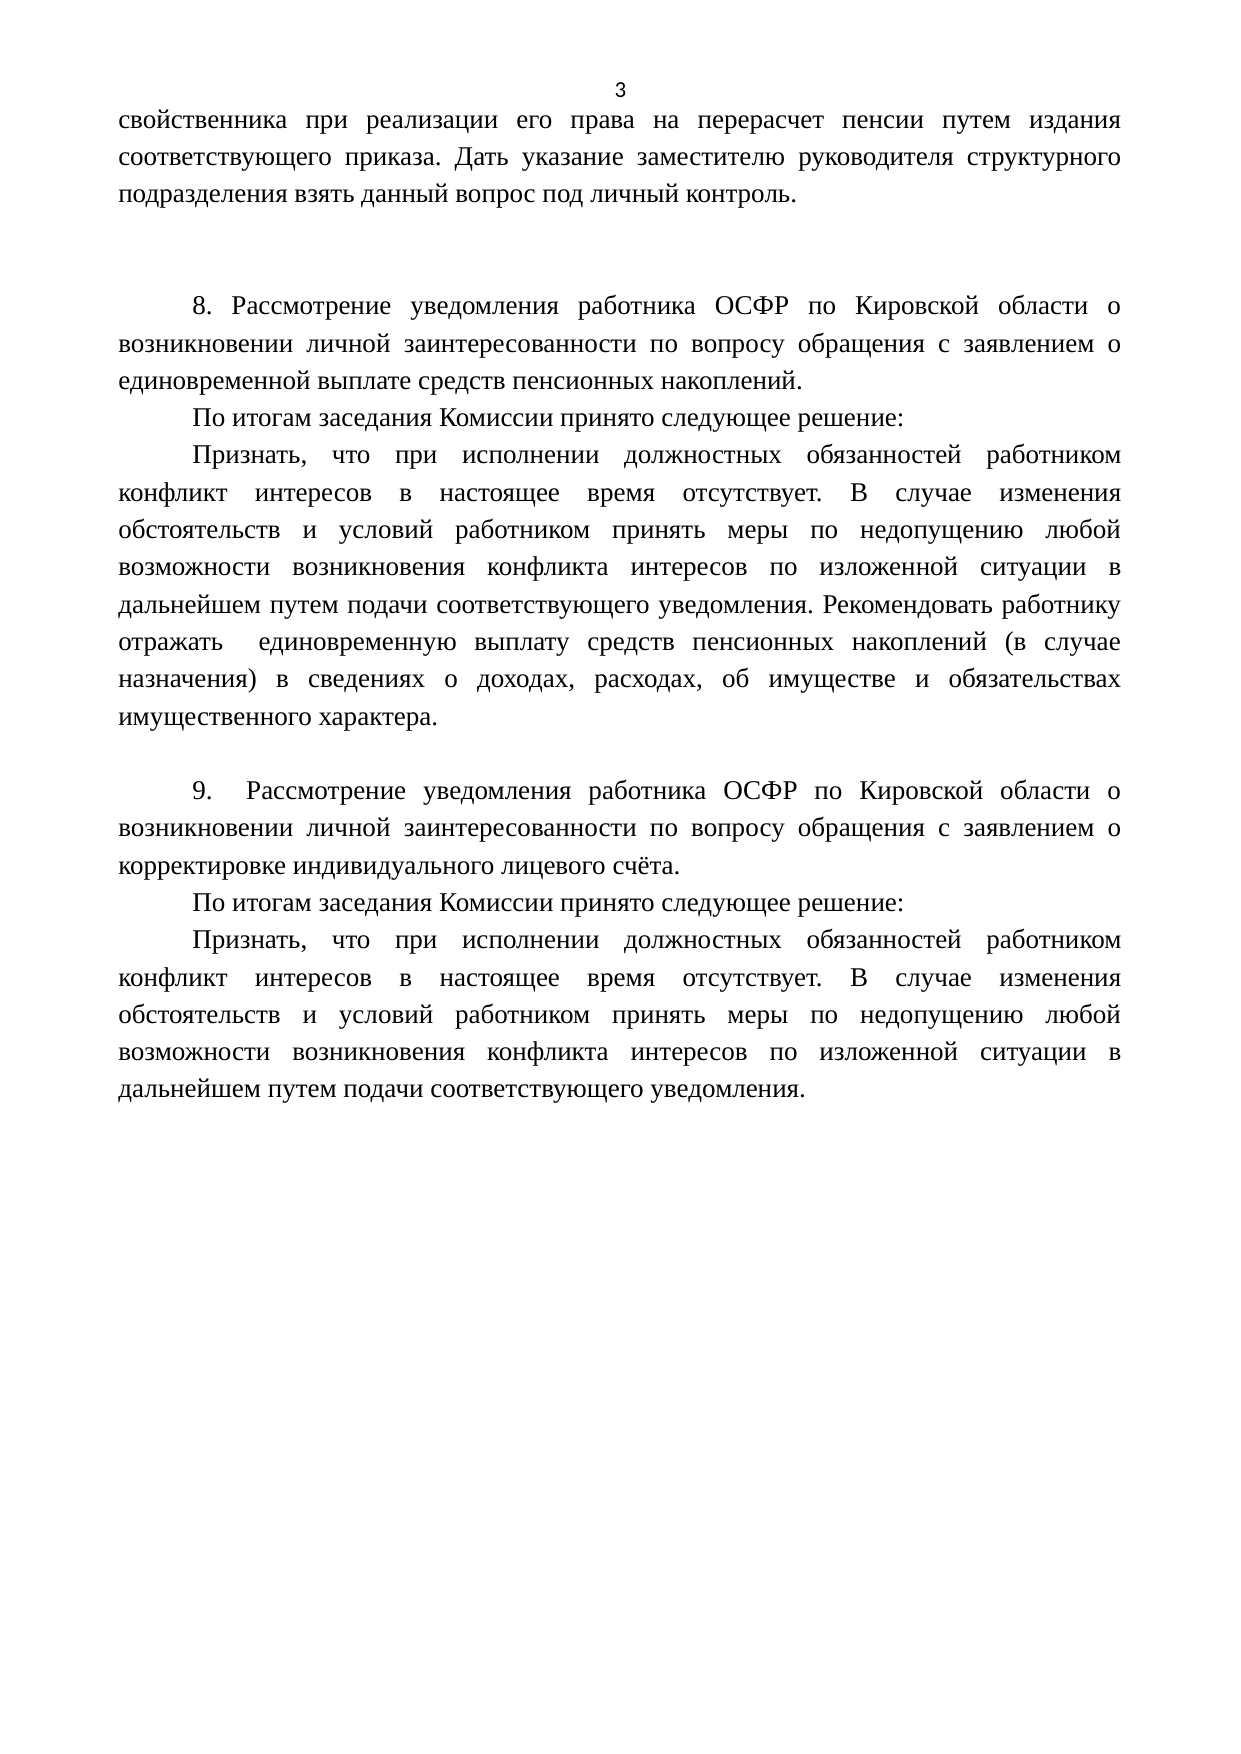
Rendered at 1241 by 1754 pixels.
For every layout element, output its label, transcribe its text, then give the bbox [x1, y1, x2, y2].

text 9. Рассмотрение уведомления работника ОСФР по Кировской области о возникновении личной заинтересованности по вопросу обращения с заявлением о корректировке индивидуального лицевого счёта. [118, 774, 1122, 880]
text По итогам заседания Комиссии принято следующее решение: [118, 401, 1122, 432]
text Признать, что при исполнении должностных обязанностей работником конфликт интересов в настоящее время отсутствует. В случае изменения обстоятельств и условий работником принять меры по недопущению любой возможности возникновения конфликта интересов по изложенной ситуации в дальнейшем путем подачи соответствующего уведомления. Рекомендовать работнику отражать единовременную выплату средств пенсионных накоплений (в случае назначения) в сведениях о доходах, расходах, об имуществе и обязательствах имущественного характера. [118, 439, 1122, 731]
text 8. Рассмотрение уведомления работника ОСФР по Кировской области о возникновении личной заинтересованности по вопросу обращения с заявлением о единовременной выплате средств пенсионных накоплений. [118, 289, 1122, 395]
text свойственника при реализации его права на перерасчет пенсии путем издания соответствующего приказа. Дать указание заместителю руководителя структурного подразделения взять данный вопрос под личный контроль. [118, 103, 1122, 209]
text По итогам заседания Комиссии принято следующее решение: [118, 886, 1122, 917]
text Признать, что при исполнении должностных обязанностей работником конфликт интересов в настоящее время отсутствует. В случае изменения обстоятельств и условий работником принять меры по недопущению любой возможности возникновения конфликта интересов по изложенной ситуации в дальнейшем путем подачи соответствующего уведомления. [118, 923, 1122, 1104]
